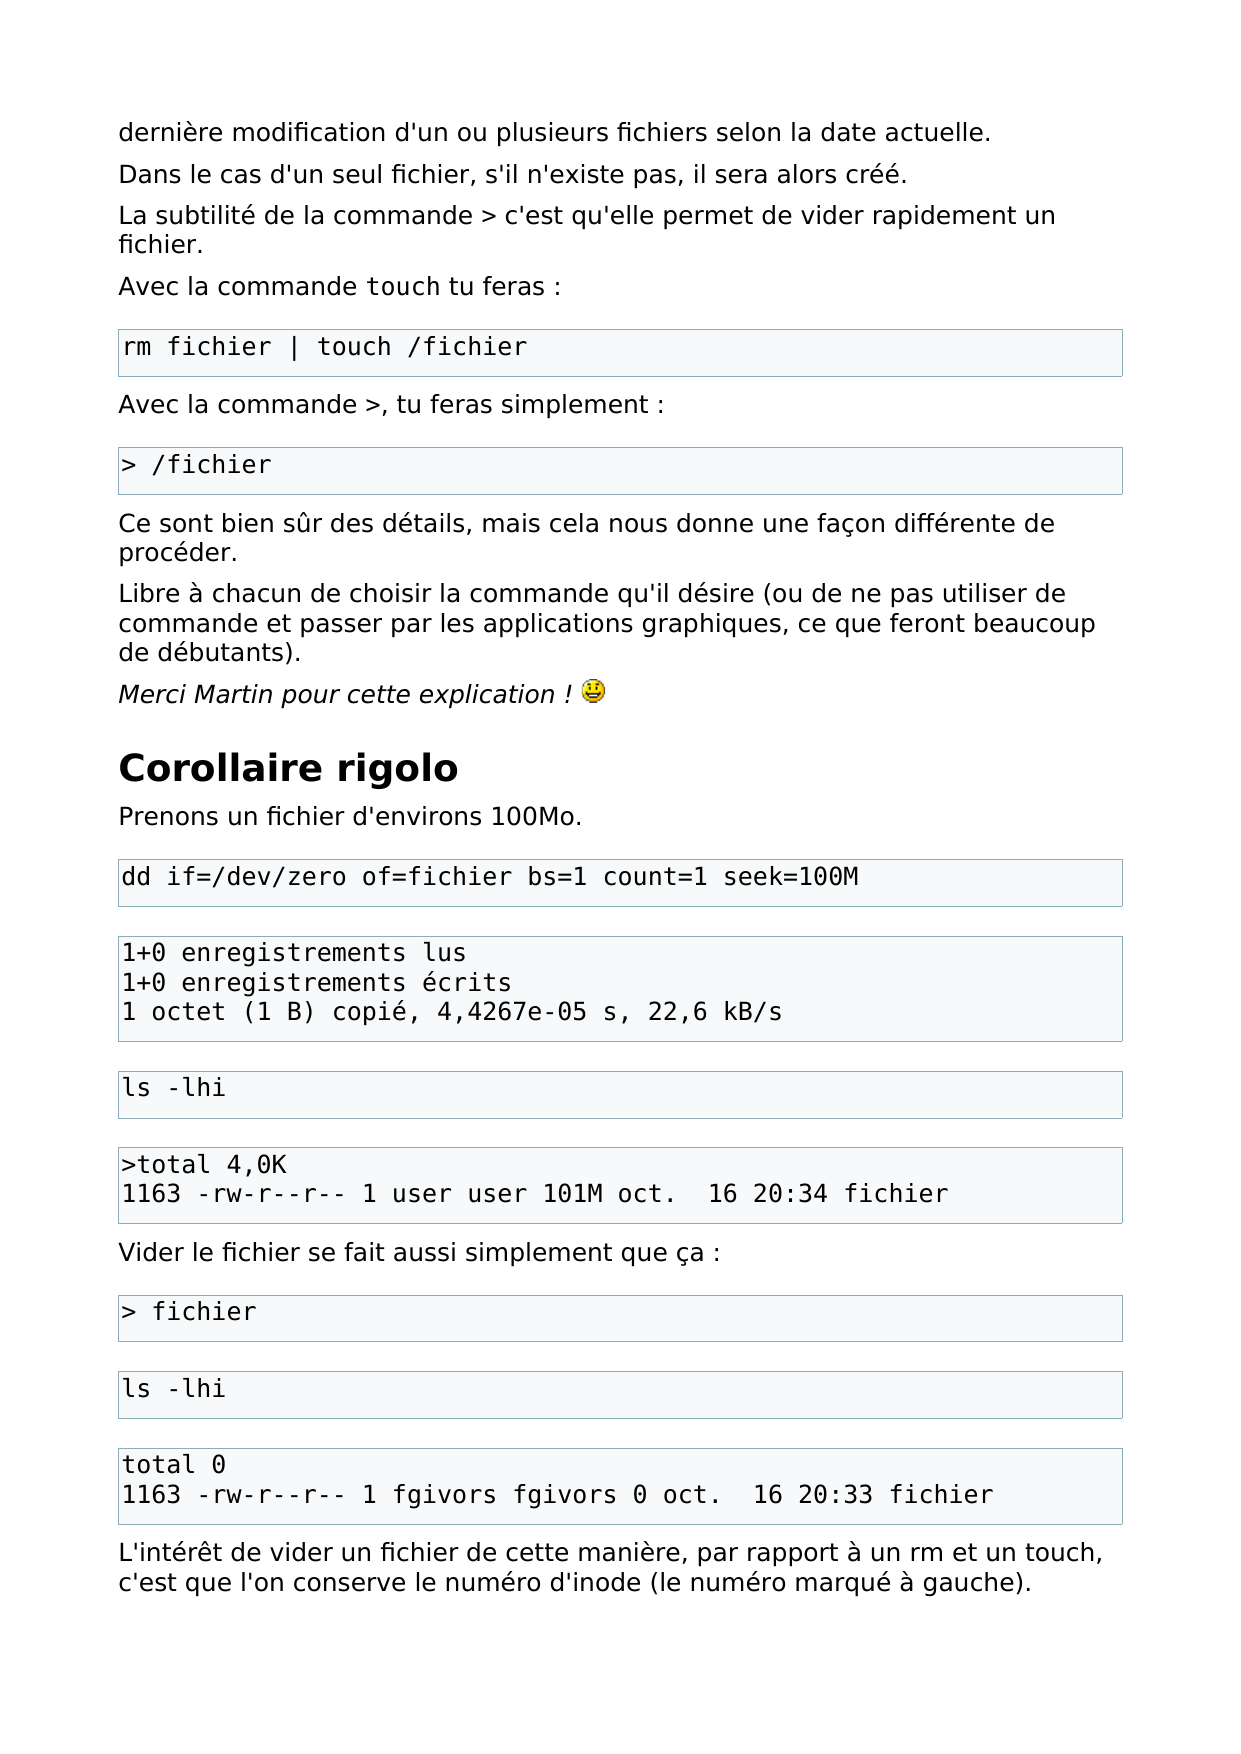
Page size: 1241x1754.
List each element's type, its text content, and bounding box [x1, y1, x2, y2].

text Prenons un fichier d'environs 100Mo. [118, 803, 1122, 832]
text Avec la commande >, tu feras simplement : [118, 391, 1122, 420]
table_header >total 4,0K 1163 -rw-r--r-- 1 user user 101M oct. 16 20:34 fichier [119, 1148, 1122, 1223]
table_header rm fichier | touch /fichier [119, 330, 1122, 376]
table_header > /fichier [119, 448, 1122, 494]
table_header total 0 1163 -rw-r--r-- 1 fgivors fgivors 0 oct. 16 20:33 fichier [119, 1449, 1122, 1524]
text Dans le cas d'un seul fichier, s'il n'existe pas, il sera alors créé. [118, 160, 1122, 189]
text L'intérêt de vider un fichier de cette manière, par rapport à un rm et un touch, c'est que l'on conserve le numéro d'inode (le numéro marqué à gauche). [118, 1538, 1122, 1597]
table_header ls -lhi [119, 1372, 1122, 1418]
picture [581, 679, 606, 703]
text La subtilité de la commande > c'est qu'elle permet de vider rapidement un fichier. [118, 201, 1122, 260]
text Avec la commande touch tu feras : [118, 272, 1122, 301]
table_header > fichier [119, 1296, 1122, 1341]
text Merci Martin pour cette explication ! [118, 679, 1122, 709]
text dernière modification d'un ou plusieurs fichiers selon la date actuelle. [118, 118, 1122, 147]
table_header ls -lhi [119, 1072, 1122, 1117]
table_header dd if=/dev/zero of=fichier bs=1 count=1 seek=100M [119, 860, 1122, 906]
text Ce sont bien sûr des détails, mais cela nous donne une façon différente de procéder. [118, 509, 1122, 567]
subtitle Corollaire rigolo [118, 746, 1122, 790]
text Vider le fichier se fait aussi simplement que ça : [118, 1238, 1122, 1267]
text Libre à chacun de choisir la commande qu'il désire (ou de ne pas utiliser de commande et passer par les applications graphiques, ce que feront beaucoup de débutants). [118, 579, 1122, 667]
table_header 1+0 enregistrements lus 1+0 enregistrements écrits 1 octet (1 B) copié, 4,4267e-05 s, 22,6 kB/s [119, 937, 1122, 1041]
